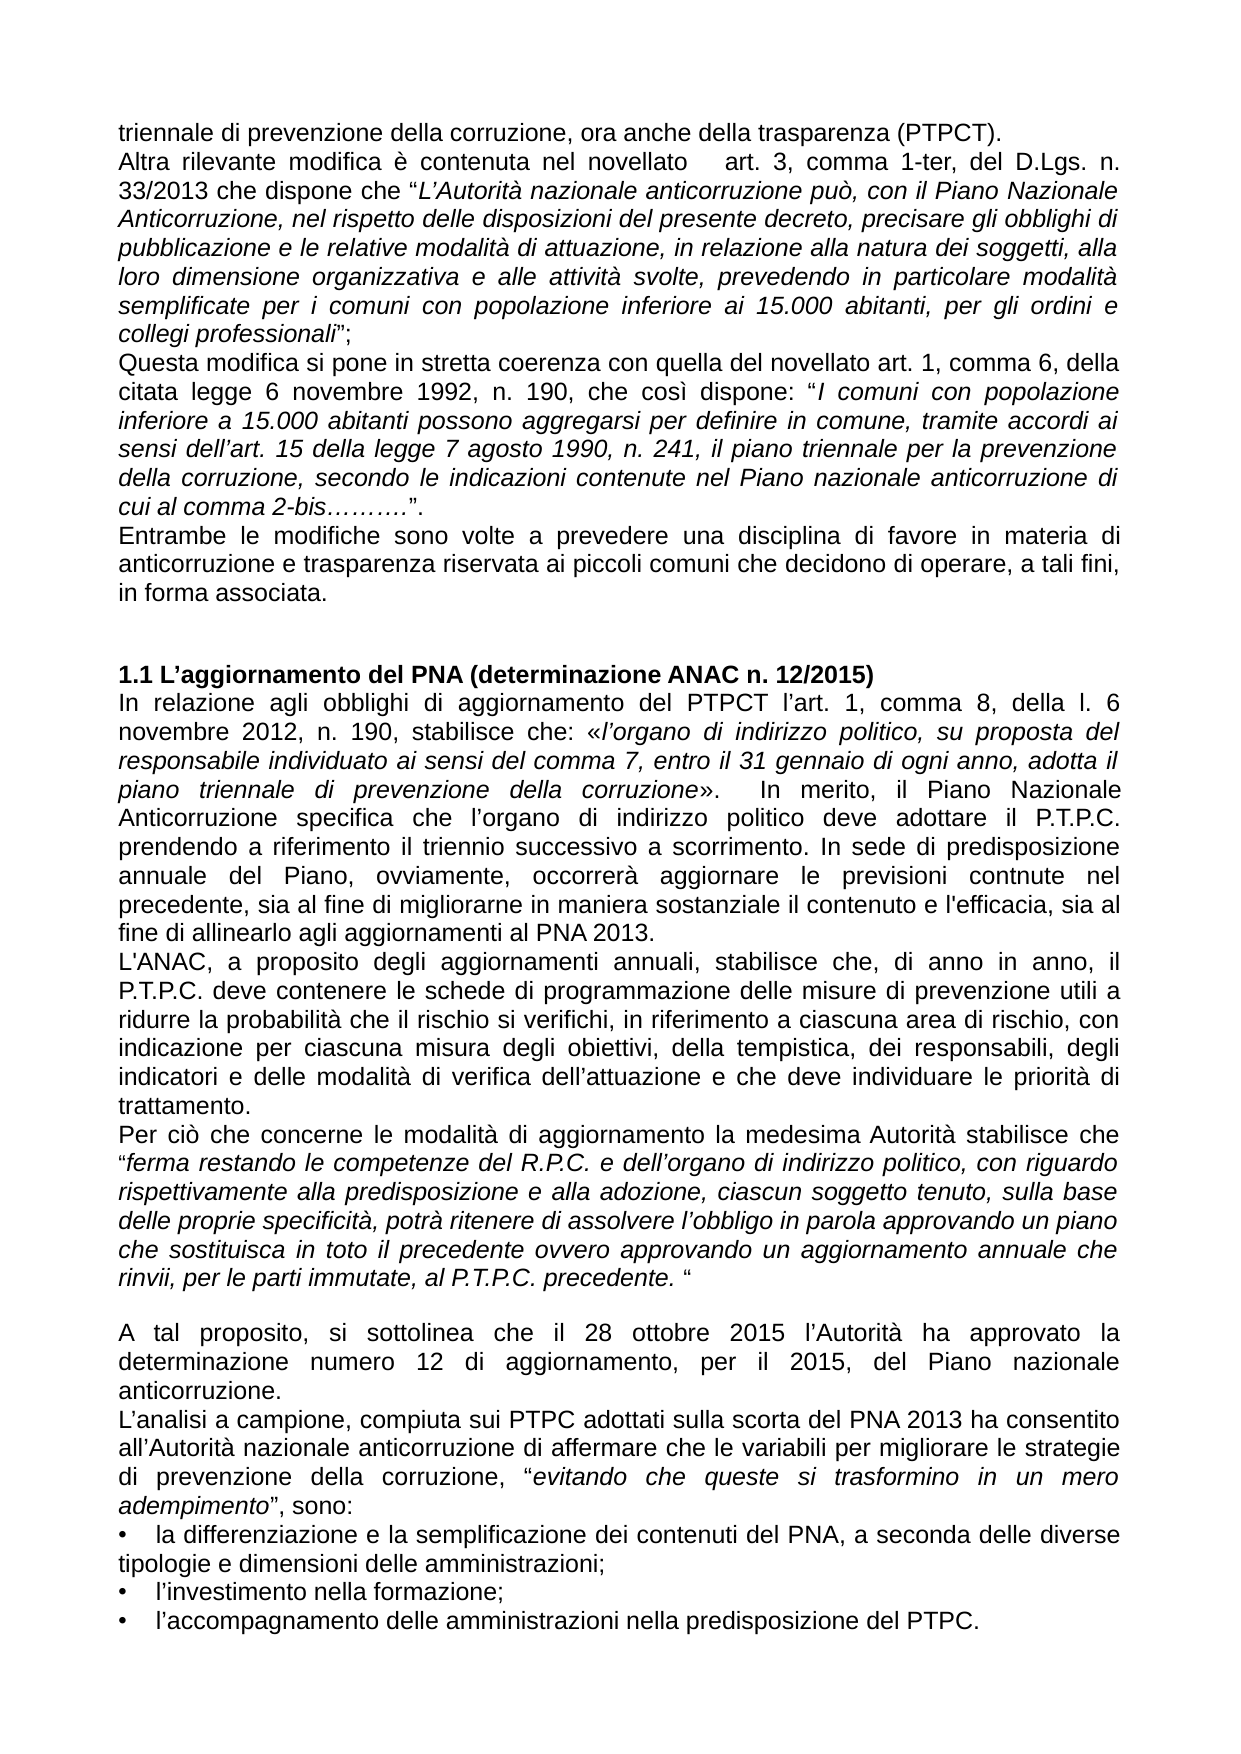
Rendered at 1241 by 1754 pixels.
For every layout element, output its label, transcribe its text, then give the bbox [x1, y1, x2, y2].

text Per ciò che concerne le modalità di aggiornamento la medesima Autorità stabilisce che “ferma restando le competenze del R.P.C. e dell’organo di indirizzo politico, con riguardo rispettivamente alla predisposizione e alla adozione, ciascun soggetto tenuto, sulla base delle proprie specificità, potrà ritenere di assolvere l’obbligo in parola approvando un piano che sostituisca in toto il precedente ovvero approvando un aggiornamento annuale che rinvii, per le parti immutate, al P.T.P.C. precedente. “ [118, 1119, 1122, 1292]
text 1.1 L’aggiornamento del PNA (determinazione ANAC n. 12/2015) [118, 659, 1122, 688]
text Altra rilevante modifica è contenuta nel novellato art. 3, comma 1-ter, del D.Lgs. n. 33/2013 che dispone che “L’Autorità nazionale anticorruzione può, con il Piano Nazionale Anticorruzione, nel rispetto delle disposizioni del presente decreto, precisare gli obblighi di pubblicazione e le relative modalità di attuazione, in relazione alla natura dei soggetti, alla loro dimensione organizzativa e alle attività svolte, prevedendo in particolare modalità semplificate per i comuni con popolazione inferiore ai 15.000 abitanti, per gli ordini e collegi professionali”; [118, 147, 1122, 348]
text Questa modifica si pone in stretta coerenza con quella del novellato art. 1, comma 6, della citata legge 6 novembre 1992, n. 190, che così dispone: “I comuni con popolazione inferiore a 15.000 abitanti possono aggregarsi per definire in comune, tramite accordi ai sensi dell’art. 15 della legge 7 agosto 1990, n. 241, il piano triennale per la prevenzione della corruzione, secondo le indicazioni contenute nel Piano nazionale anticorruzione di cui al comma 2-bis……….”. [118, 348, 1122, 521]
text In relazione agli obblighi di aggiornamento del PTPCT l’art. 1, comma 8, della l. 6 novembre 2012, n. 190, stabilisce che: «l’organo di indirizzo politico, su proposta del responsabile individuato ai sensi del comma 7, entro il 31 gennaio di ogni anno, adotta il piano triennale di prevenzione della corruzione». In merito, il Piano Nazionale Anticorruzione specifica che l’organo di indirizzo politico deve adottare il P.T.P.C. prendendo a riferimento il triennio successivo a scorrimento. In sede di predisposizione annuale del Piano, ovviamente, occorrerà aggiornare le previsioni contnute nel precedente, sia al fine di migliorarne in maniera sostanziale il contenuto e l'efficacia, sia al fine di allinearlo agli aggiornamenti al PNA 2013. [118, 688, 1122, 947]
list l’investimento nella formazione; [81, 1577, 1122, 1606]
text triennale di prevenzione della corruzione, ora anche della trasparenza (PTPCT). [118, 118, 1122, 147]
text Entrambe le modifiche sono volte a prevedere una disciplina di favore in materia di anticorruzione e trasparenza riservata ai piccoli comuni che decidono di operare, a tali fini, in forma associata. [118, 521, 1122, 607]
text L'ANAC, a proposito degli aggiornamenti annuali, stabilisce che, di anno in anno, il P.T.P.C. deve contenere le schede di programmazione delle misure di prevenzione utili a ridurre la probabilità che il rischio si verifichi, in riferimento a ciascuna area di rischio, con indicazione per ciascuna misura degli obiettivi, della tempistica, dei responsabili, degli indicatori e delle modalità di verifica dell’attuazione e che deve individuare le priorità di trattamento. [118, 947, 1122, 1119]
text A tal proposito, si sottolinea che il 28 ottobre 2015 l’Autorità ha approvato la determinazione numero 12 di aggiornamento, per il 2015, del Piano nazionale anticorruzione. [118, 1318, 1122, 1405]
list l’accompagnamento delle amministrazioni nella predisposizione del PTPC. [81, 1606, 1122, 1635]
list la differenziazione e la semplificazione dei contenuti del PNA, a seconda delle diverse tipologie e dimensioni delle amministrazioni; [81, 1520, 1122, 1577]
text L’analisi a campione, compiuta sui PTPC adottati sulla scorta del PNA 2013 ha consentito all’Autorità nazionale anticorruzione di affermare che le variabili per migliorare le strategie di prevenzione della corruzione, “evitando che queste si trasformino in un mero adempimento”, sono: [118, 1405, 1122, 1520]
